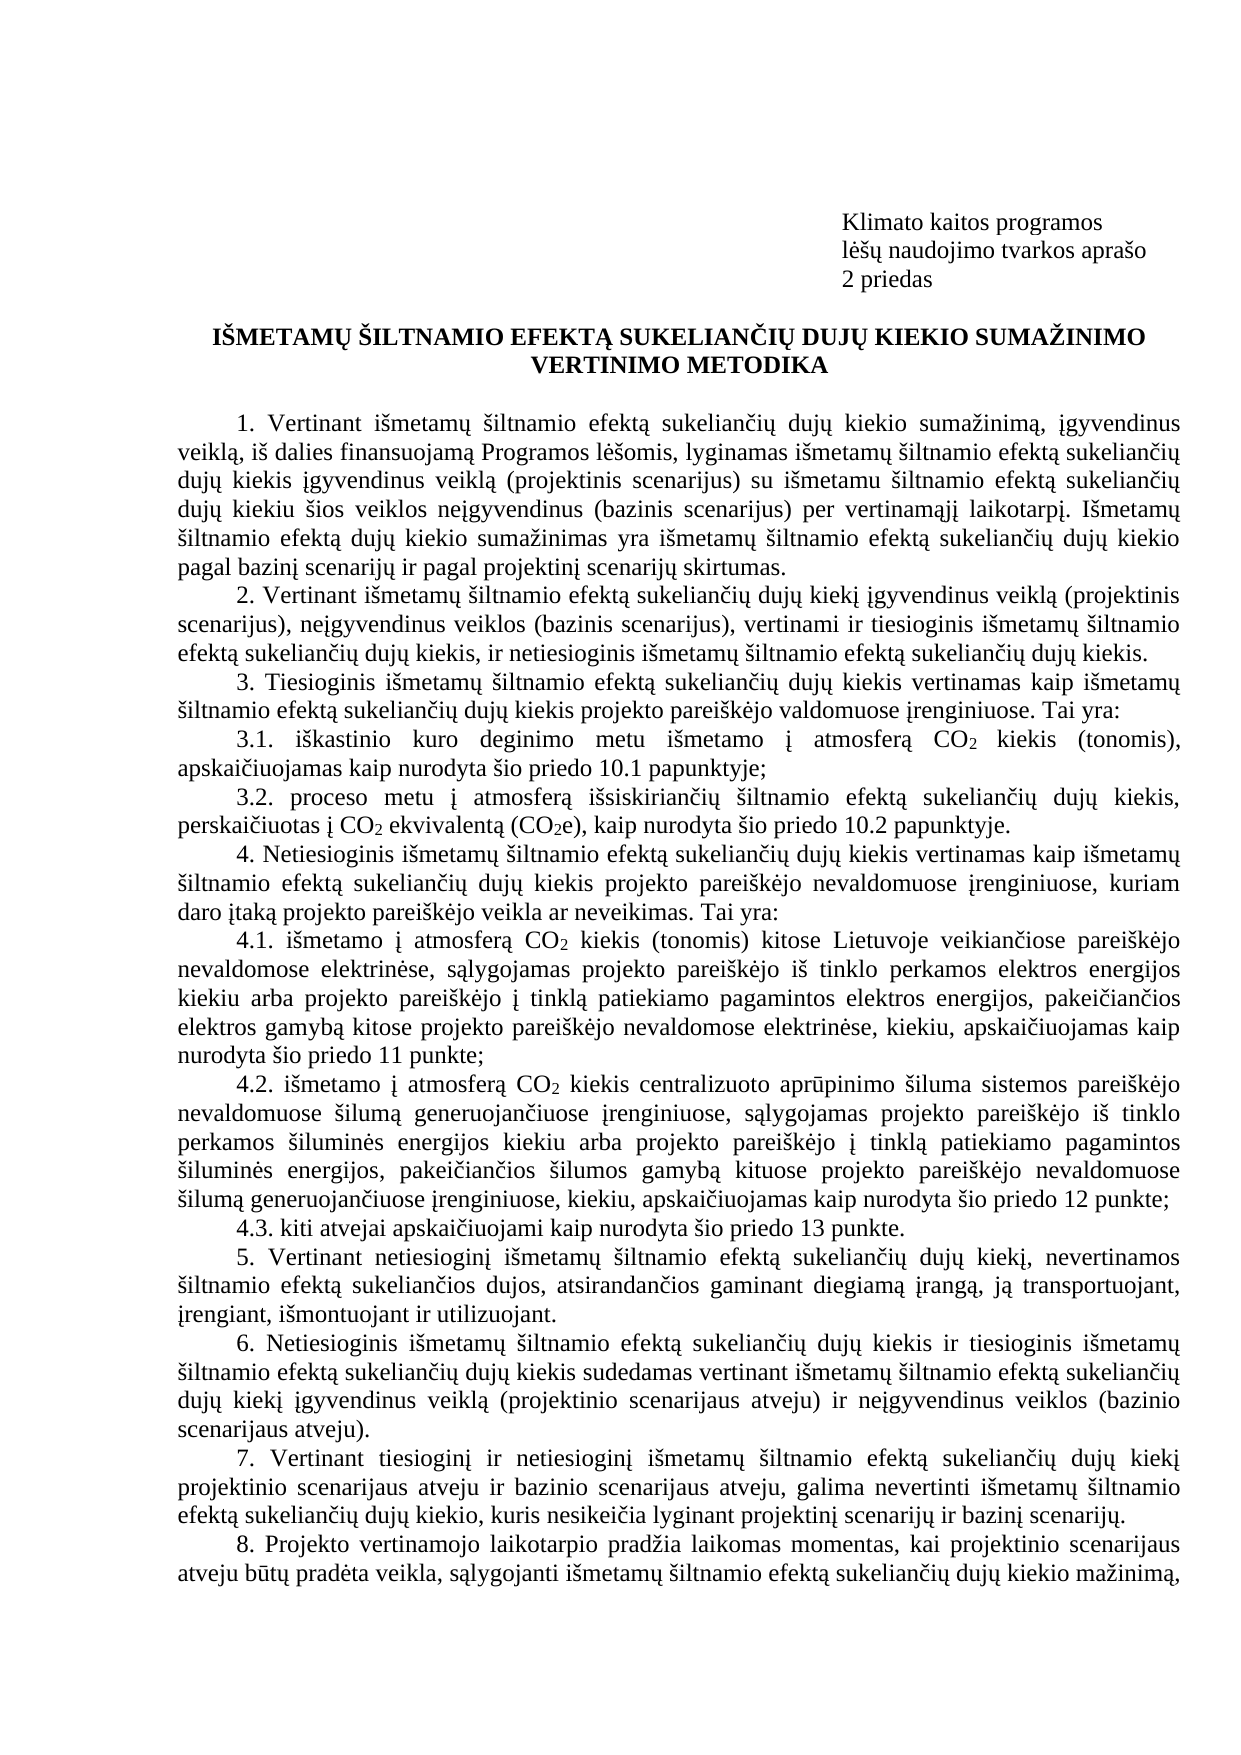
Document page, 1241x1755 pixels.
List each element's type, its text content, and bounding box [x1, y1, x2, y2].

text 1. Vertinant išmetamų šiltnamio efektą sukeliančių dujų kiekio sumažinimą, įgyvendinus veiklą, iš dalies finansuojamą Programos lėšomis, lyginamas išmetamų šiltnamio efektą sukeliančių dujų kiekis įgyvendinus veiklą (projektinis scenarijus) su išmetamu šiltnamio efektą sukeliančių dujų kiekiu šios veiklos neįgyvendinus (bazinis scenarijus) per vertinamąjį laikotarpį. Išmetamų šiltnamio efektą dujų kiekio sumažinimas yra išmetamų šiltnamio efektą sukeliančių dujų kiekio pagal bazinį scenarijų ir pagal projektinį scenarijų skirtumas. [177, 408, 1181, 580]
text 4.3. kiti atvejai apskaičiuojami kaip nurodyta šio priedo 13 punkte. [177, 1213, 1181, 1242]
text 4.2. išmetamo į atmosferą CO2 kiekis centralizuoto aprūpinimo šiluma sistemos pareiškėjo nevaldomuose šilumą generuojančiuose įrenginiuose, sąlygojamas projekto pareiškėjo iš tinklo perkamos šiluminės energijos kiekiu arba projekto pareiškėjo į tinklą patiekiamo pagamintos šiluminės energijos, pakeičiančios šilumos gamybą kituose projekto pareiškėjo nevaldomuose šilumą generuojančiuose įrenginiuose, kiekiu, apskaičiuojamas kaip nurodyta šio priedo 12 punkte; [177, 1069, 1181, 1213]
text 6. Netiesioginis išmetamų šiltnamio efektą sukeliančių dujų kiekis ir tiesioginis išmetamų šiltnamio efektą sukeliančių dujų kiekis sudedamas vertinant išmetamų šiltnamio efektą sukeliančių dujų kiekį įgyvendinus veiklą (projektinio scenarijaus atveju) ir neįgyvendinus veiklos (bazinio scenarijaus atveju). [177, 1328, 1181, 1443]
text 4.1. išmetamo į atmosferą CO2 kiekis (tonomis) kitose Lietuvoje veikiančiose pareiškėjo nevaldomose elektrinėse, sąlygojamas projekto pareiškėjo iš tinklo perkamos elektros energijos kiekiu arba projekto pareiškėjo į tinklą patiekiamo pagamintos elektros energijos, pakeičiančios elektros gamybą kitose projekto pareiškėjo nevaldomose elektrinėse, kiekiu, apskaičiuojamas kaip nurodyta šio priedo 11 punkte; [177, 925, 1181, 1069]
text 7. Vertinant tiesioginį ir netiesioginį išmetamų šiltnamio efektą sukeliančių dujų kiekį projektinio scenarijaus atveju ir bazinio scenarijaus atveju, galima nevertinti išmetamų šiltnamio efektą sukeliančių dujų kiekio, kuris nesikeičia lyginant projektinį scenarijų ir bazinį scenarijų. [177, 1443, 1181, 1529]
text 2. Vertinant išmetamų šiltnamio efektą sukeliančių dujų kiekį įgyvendinus veiklą (projektinis scenarijus), neįgyvendinus veiklos (bazinis scenarijus), vertinami ir tiesioginis išmetamų šiltnamio efektą sukeliančių dujų kiekis, ir netiesioginis išmetamų šiltnamio efektą sukeliančių dujų kiekis. [177, 580, 1181, 667]
text 5. Vertinant netiesioginį išmetamų šiltnamio efektą sukeliančių dujų kiekį, nevertinamos šiltnamio efektą sukeliančios dujos, atsirandančios gaminant diegiamą įrangą, ją transportuojant, įrengiant, išmontuojant ir utilizuojant. [177, 1242, 1181, 1328]
text 3.2. proceso metu į atmosferą išsiskiriančių šiltnamio efektą sukeliančių dujų kiekis, perskaičiuotas į CO2 ekvivalentą (CO2e), kaip nurodyta šio priedo 10.2 papunktyje. [177, 782, 1181, 839]
text 8. Projekto vertinamojo laikotarpio pradžia laikomas momentas, kai projektinio scenarijaus atveju būtų pradėta veikla, sąlygojanti išmetamų šiltnamio efektą sukeliančių dujų kiekio mažinimą, [177, 1529, 1181, 1587]
text 2 priedas [842, 264, 1181, 293]
text Klimato kaitos programos [842, 207, 1181, 235]
text 4. Netiesioginis išmetamų šiltnamio efektą sukeliančių dujų kiekis vertinamas kaip išmetamų šiltnamio efektą sukeliančių dujų kiekis projekto pareiškėjo nevaldomuose įrenginiuose, kuriam daro įtaką projekto pareiškėjo veikla ar neveikimas. Tai yra: [177, 839, 1181, 925]
text 3. Tiesioginis išmetamų šiltnamio efektą sukeliančių dujų kiekis vertinamas kaip išmetamų šiltnamio efektą sukeliančių dujų kiekis projekto pareiškėjo valdomuose įrenginiuose. Tai yra: [177, 667, 1181, 724]
text IŠMETAMŲ ŠILTNAMIO EFEKTĄ SUKELIANČIŲ DUJŲ KIEKIO SUMAŽINIMO VERTINIMO METODIKA [177, 322, 1181, 379]
text 3.1. iškastinio kuro deginimo metu išmetamo į atmosferą CO2 kiekis (tonomis), apskaičiuojamas kaip nurodyta šio priedo 10.1 papunktyje; [177, 724, 1181, 782]
text lėšų naudojimo tvarkos aprašo [842, 235, 1181, 264]
